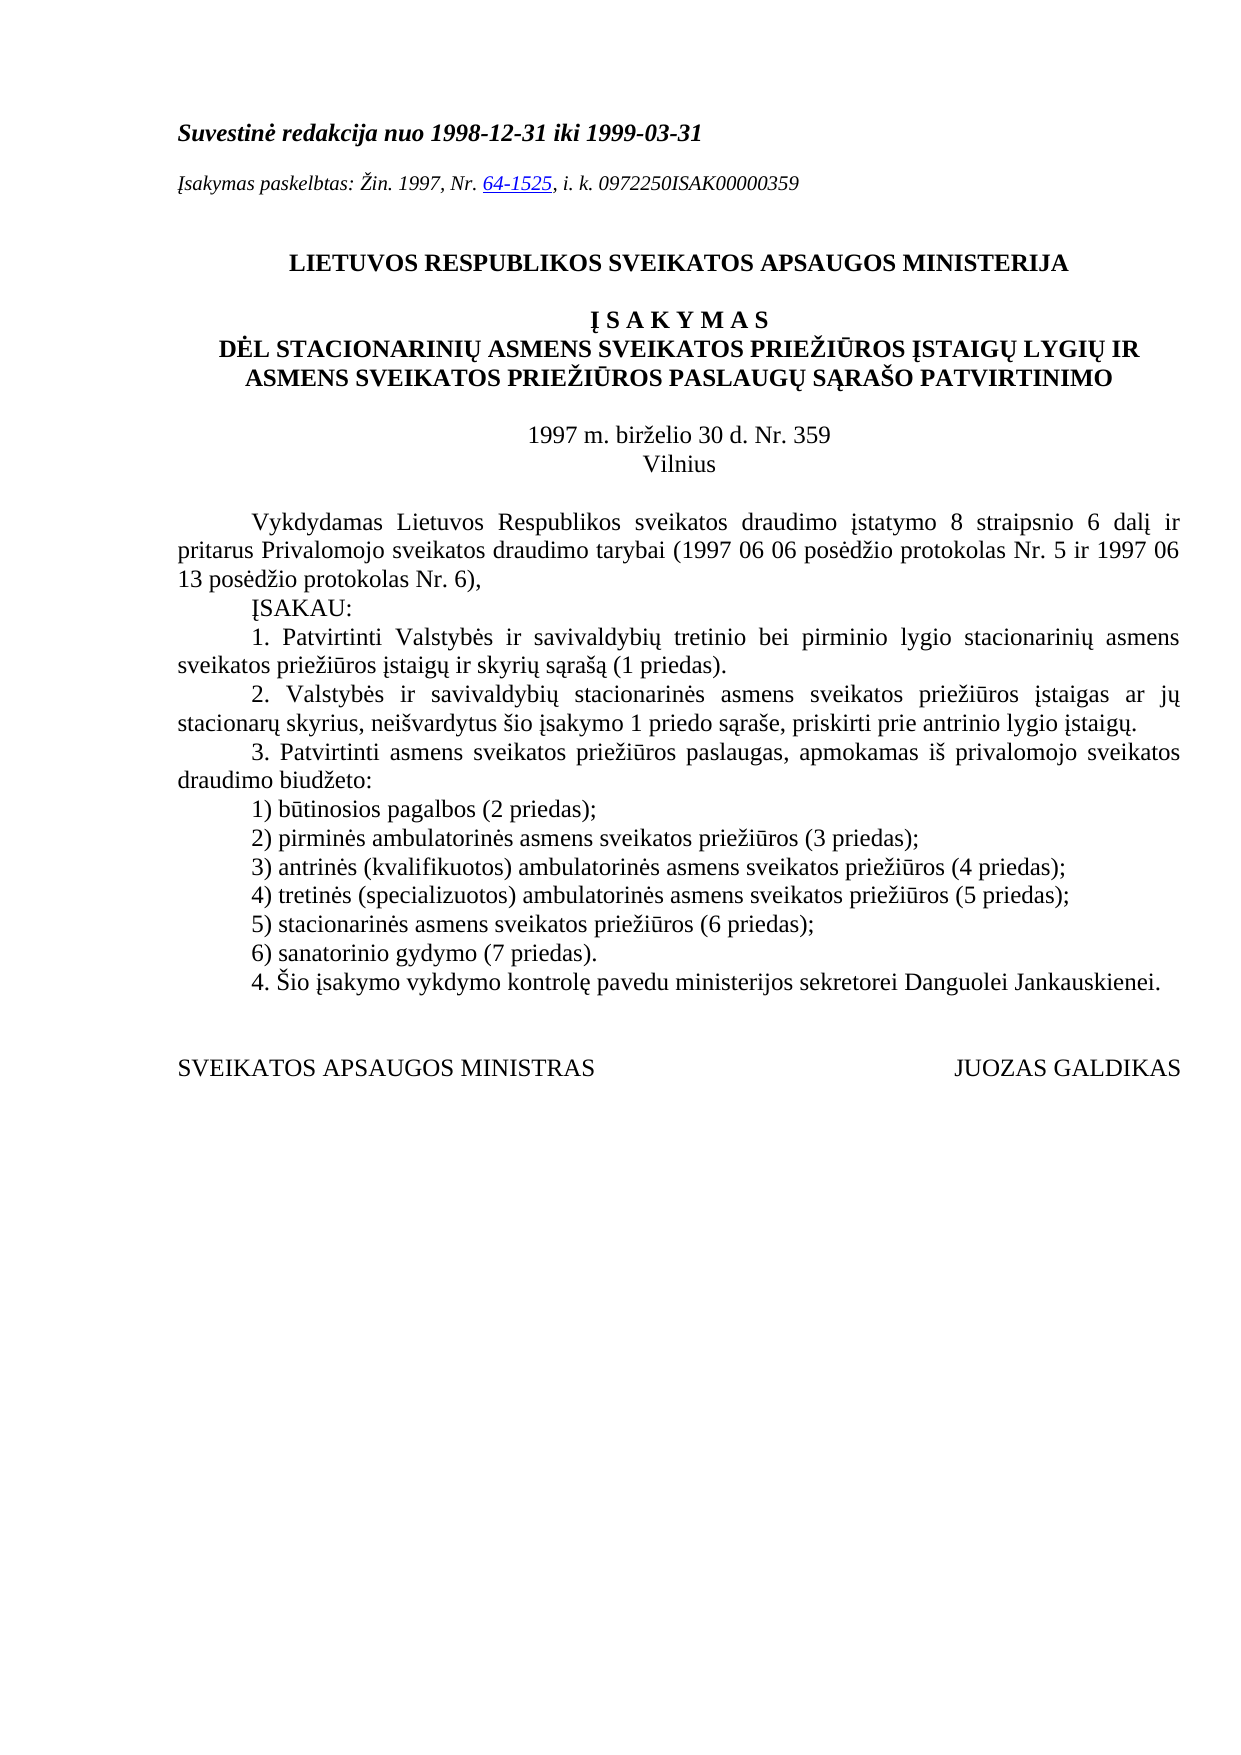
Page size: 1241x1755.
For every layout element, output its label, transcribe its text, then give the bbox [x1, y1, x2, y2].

text 2) pirminės ambulatorinės asmens sveikatos priežiūros (3 priedas); [177, 823, 1181, 852]
text 5) stacionarinės asmens sveikatos priežiūros (6 priedas); [177, 909, 1181, 938]
text SVEIKATOS APSAUGOS MINISTRAS JUOZAS GALDIKAS [177, 1053, 1181, 1082]
text 3. Patvirtinti asmens sveikatos priežiūros paslaugas, apmokamas iš privalomojo sveikatos draudimo biudžeto: [177, 737, 1181, 794]
text Įsakymas paskelbtas: Žin. 1997, Nr. 64-1525, i. k. 0972250ISAK00000359 [177, 171, 1181, 195]
text Suvestinė redakcija nuo 1998-12-31 iki 1999-03-31 [177, 118, 1181, 147]
text 3) antrinės (kvalifikuotos) ambulatorinės asmens sveikatos priežiūros (4 priedas); [177, 852, 1181, 880]
text 1997 m. birželio 30 d. Nr. 359 [177, 420, 1181, 449]
text 6) sanatorinio gydymo (7 priedas). [177, 938, 1181, 967]
text Į S A K Y M A S [177, 305, 1181, 334]
text 4. Šio įsakymo vykdymo kontrolę pavedu ministerijos sekretorei Danguolei Jankauskienei. [177, 967, 1181, 995]
text 4) tretinės (specializuotos) ambulatorinės asmens sveikatos priežiūros (5 priedas); [177, 880, 1181, 909]
text ĮSAKAU: [177, 593, 1181, 622]
text Vilnius [177, 449, 1181, 478]
text DĖL STACIONARINIŲ ASMENS SVEIKATOS PRIEŽIŪROS ĮSTAIGŲ LYGIŲ IR ASMENS SVEIKATOS PRIEŽIŪROS PASLAUGŲ SĄRAŠO PATVIRTINIMO [177, 334, 1181, 392]
text 1) būtinosios pagalbos (2 priedas); [177, 794, 1181, 823]
text Vykdydamas Lietuvos Respublikos sveikatos draudimo įstatymo 8 straipsnio 6 dalį ir pritarus Privalomojo sveikatos draudimo tarybai (1997 06 06 posėdžio protokolas Nr. 5 ir 1997 06 13 posėdžio protokolas Nr. 6), [177, 507, 1181, 593]
text LIETUVOS RESPUBLIKOS SVEIKATOS APSAUGOS MINISTERIJA [177, 248, 1181, 277]
text 1. Patvirtinti Valstybės ir savivaldybių tretinio bei pirminio lygio stacionarinių asmens sveikatos priežiūros įstaigų ir skyrių sąrašą (1 priedas). [177, 622, 1181, 679]
text 2. Valstybės ir savivaldybių stacionarinės asmens sveikatos priežiūros įstaigas ar jų stacionarų skyrius, neišvardytus šio įsakymo 1 priedo sąraše, priskirti prie antrinio lygio įstaigų. [177, 679, 1181, 737]
